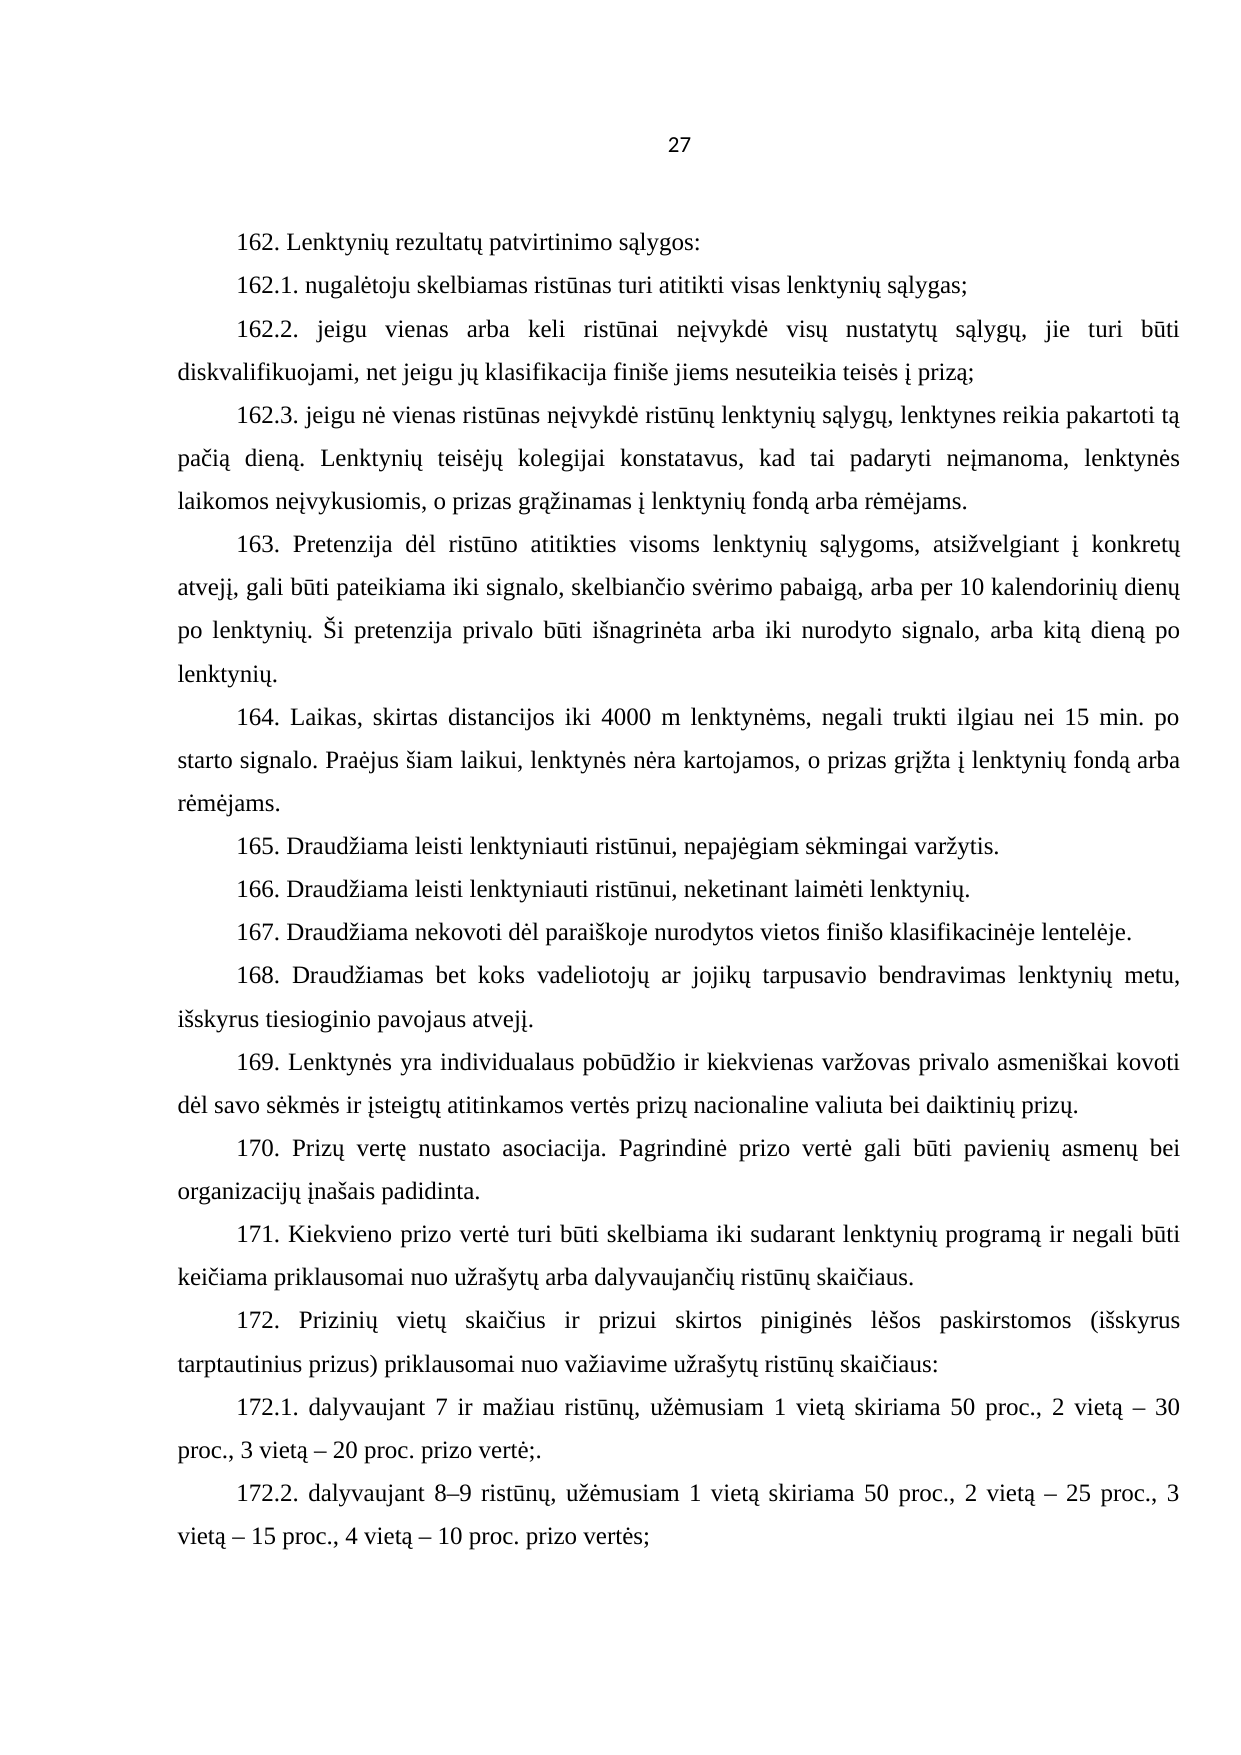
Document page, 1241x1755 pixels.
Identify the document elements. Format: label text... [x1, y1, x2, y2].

text 165. Draudžiama leisti lenktyniauti ristūnui, nepajėgiam sėkmingai varžytis. [177, 831, 1181, 860]
text 167. Draudžiama nekovoti dėl paraiškoje nurodytos vietos finišo klasifikacinėje lentelėje. [177, 917, 1181, 946]
text 163. Pretenzija dėl ristūno atitikties visoms lenktynių sąlygoms, atsižvelgiant į konkretų atvejį, gali būti pateikiama iki signalo, skelbiančio svėrimo pabaigą, arba per 10 kalendorinių dienų po lenktynių. Ši pretenzija privalo būti išnagrinėta arba iki nurodyto signalo, arba kitą dieną po lenktynių. [177, 529, 1181, 687]
text 162. Lenktynių rezultatų patvirtinimo sąlygos: [177, 227, 1181, 256]
text 162.1. nugalėtoju skelbiamas ristūnas turi atitikti visas lenktynių sąlygas; [177, 271, 1181, 299]
text 166. Draudžiama leisti lenktyniauti ristūnui, neketinant laimėti lenktynių. [177, 874, 1181, 903]
text 164. Laikas, skirtas distancijos iki 4000 m lenktynėms, negali trukti ilgiau nei 15 min. po starto signalo. Praėjus šiam laikui, lenktynės nėra kartojamos, o prizas grįžta į lenktynių fondą arba rėmėjams. [177, 702, 1181, 817]
text 172. Prizinių vietų skaičius ir prizui skirtos piniginės lėšos paskirstomos (išskyrus tarptautinius prizus) priklausomai nuo važiavime užrašytų ristūnų skaičiaus: [177, 1306, 1181, 1377]
text 168. Draudžiamas bet koks vadeliotojų ar jojikų tarpusavio bendravimas lenktynių metu, išskyrus tiesioginio pavojaus atvejį. [177, 961, 1181, 1032]
text 172.2. dalyvaujant 8–9 ristūnų, užėmusiam 1 vietą skiriama 50 proc., 2 vietą – 25 proc., 3 vietą – 15 proc., 4 vietą – 10 proc. prizo vertės; [177, 1478, 1181, 1550]
text 162.2. jeigu vienas arba keli ristūnai neįvykdė visų nustatytų sąlygų, jie turi būti diskvalifikuojami, net jeigu jų klasifikacija finiše jiems nesuteikia teisės į prizą; [177, 314, 1181, 386]
text 172.1. dalyvaujant 7 ir mažiau ristūnų, užėmusiam 1 vietą skiriama 50 proc., 2 vietą – 30 proc., 3 vietą – 20 proc. prizo vertė;. [177, 1392, 1181, 1464]
text 170. Prizų vertę nustato asociacija. Pagrindinė prizo vertė gali būti pavienių asmenų bei organizacijų įnašais padidinta. [177, 1133, 1181, 1205]
text 162.3. jeigu nė vienas ristūnas neįvykdė ristūnų lenktynių sąlygų, lenktynes reikia pakartoti tą pačią dieną. Lenktynių teisėjų kolegijai konstatavus, kad tai padaryti neįmanoma, lenktynės laikomos neįvykusiomis, o prizas grąžinamas į lenktynių fondą arba rėmėjams. [177, 400, 1181, 515]
text 171. Kiekvieno prizo vertė turi būti skelbiama iki sudarant lenktynių programą ir negali būti keičiama priklausomai nuo užrašytų arba dalyvaujančių ristūnų skaičiaus. [177, 1219, 1181, 1291]
text 169. Lenktynės yra individualaus pobūdžio ir kiekvienas varžovas privalo asmeniškai kovoti dėl savo sėkmės ir įsteigtų atitinkamos vertės prizų nacionaline valiuta bei daiktinių prizų. [177, 1047, 1181, 1119]
